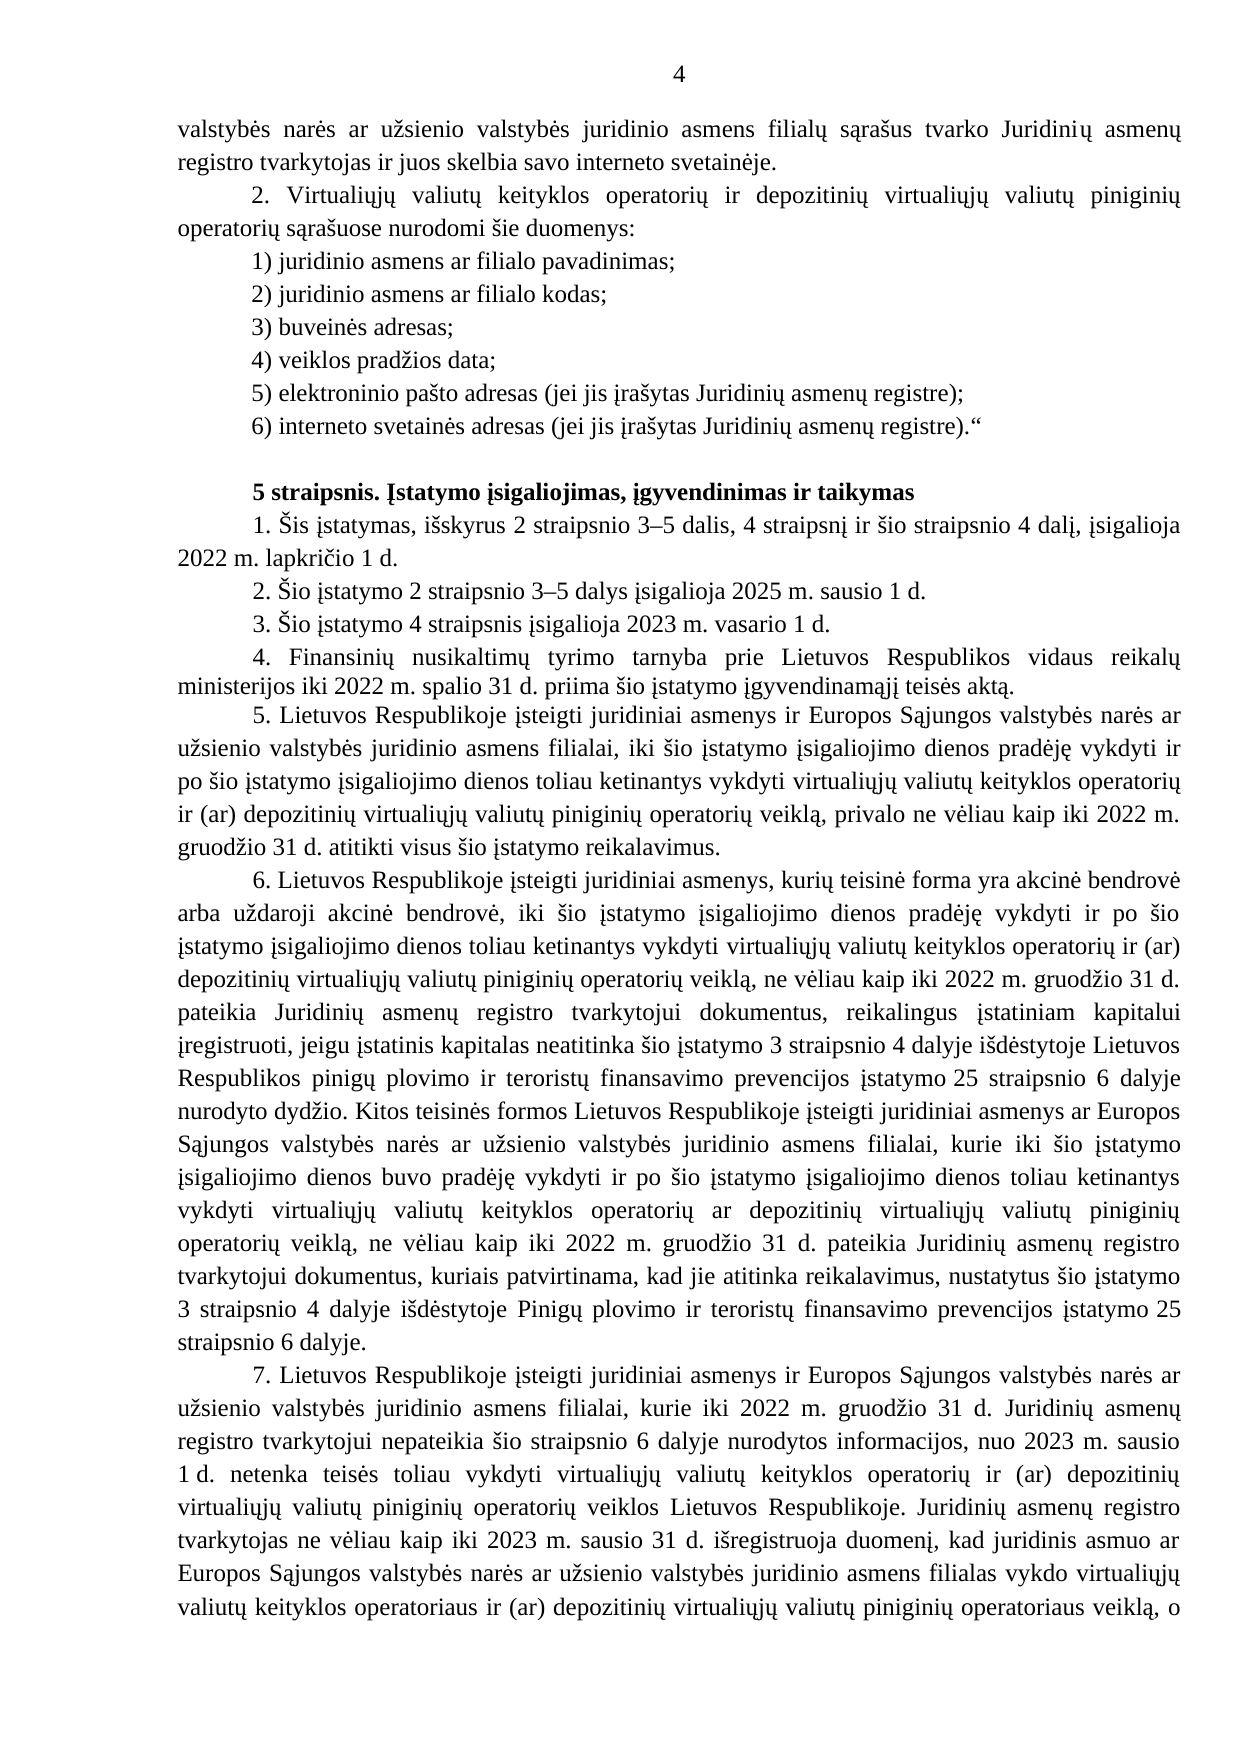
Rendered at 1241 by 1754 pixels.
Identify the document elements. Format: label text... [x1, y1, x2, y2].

text 6. Lietuvos Respublikoje įsteigti juridiniai asmenys, kurių teisinė forma yra akcinė bendrovė arba uždaroji akcinė bendrovė, iki šio įstatymo įsigaliojimo dienos pradėję vykdyti ir po šio įstatymo įsigaliojimo dienos toliau ketinantys vykdyti virtualiųjų valiutų keityklos operatorių ir (ar) depozitinių virtualiųjų valiutų piniginių operatorių veiklą, ne vėliau kaip iki 2022 m. gruodžio 31 d. pateikia Juridinių asmenų registro tvarkytojui dokumentus, reikalingus įstatiniam kapitalui įregistruoti, jeigu įstatinis kapitalas neatitinka šio įstatymo 3 straipsnio 4 dalyje išdėstytoje Lietuvos Respublikos pinigų plovimo ir teroristų finansavimo prevencijos įstatymo 25 straipsnio 6 dalyje nurodyto dydžio. Kitos teisinės formos Lietuvos Respublikoje įsteigti juridiniai asmenys ar Europos Sąjungos valstybės narės ar užsienio valstybės juridinio asmens filialai, kurie iki šio įstatymo įsigaliojimo dienos buvo pradėję vykdyti ir po šio įstatymo įsigaliojimo dienos toliau ketinantys vykdyti virtualiųjų valiutų keityklos operatorių ar depozitinių virtualiųjų valiutų piniginių operatorių veiklą, ne vėliau kaip iki 2022 m. gruodžio 31 d. pateikia Juridinių asmenų registro tvarkytojui dokumentus, kuriais patvirtinama, kad jie atitinka reikalavimus, nustatytus šio įstatymo 3 straipsnio 4 dalyje išdėstytoje Pinigų plovimo ir teroristų finansavimo prevencijos įstatymo 25 straipsnio 6 dalyje. [177, 865, 1181, 1356]
text 1. Šis įstatymas, išskyrus 2 straipsnio 3–5 dalis, 4 straipsnį ir šio straipsnio 4 dalį, įsigalioja 2022 m. lapkričio 1 d. [177, 510, 1181, 572]
text 2. Virtualiųjų valiutų keityklos operatorių ir depozitinių virtualiųjų valiutų piniginių operatorių sąrašuose nurodomi šie duomenys: [177, 180, 1181, 242]
text 1) juridinio asmens ar filialo pavadinimas; [177, 246, 1181, 275]
text 6) interneto svetainės adresas (jei jis įrašytas Juridinių asmenų registre).“ [177, 411, 1181, 440]
text 5. Lietuvos Respublikoje įsteigti juridiniai asmenys ir Europos Sąjungos valstybės narės ar užsienio valstybės juridinio asmens filialai, iki šio įstatymo įsigaliojimo dienos pradėję vykdyti ir po šio įstatymo įsigaliojimo dienos toliau ketinantys vykdyti virtualiųjų valiutų keityklos operatorių ir (ar) depozitinių virtualiųjų valiutų piniginių operatorių veiklą, privalo ne vėliau kaip iki 2022 m. gruodžio 31 d. atitikti visus šio įstatymo reikalavimus. [177, 700, 1181, 861]
text 5 straipsnis. Įstatymo įsigaliojimas, įgyvendinimas ir taikymas [177, 477, 1181, 506]
text 3) buveinės adresas; [177, 312, 1181, 341]
text 7. Lietuvos Respublikoje įsteigti juridiniai asmenys ir Europos Sąjungos valstybės narės ar užsienio valstybės juridinio asmens filialai, kurie iki 2022 m. gruodžio 31 d. Juridinių asmenų registro tvarkytojui nepateikia šio straipsnio 6 dalyje nurodytos informacijos, nuo 2023 m. sausio 1 d. netenka teisės toliau vykdyti virtualiųjų valiutų keityklos operatorių ir (ar) depozitinių virtualiųjų valiutų piniginių operatorių veiklos Lietuvos Respublikoje. Juridinių asmenų registro tvarkytojas ne vėliau kaip iki 2023 m. sausio 31 d. išregistruoja duomenį, kad juridinis asmuo ar Europos Sąjungos valstybės narės ar užsienio valstybės juridinio asmens filialas vykdo virtualiųjų valiutų keityklos operatoriaus ir (ar) depozitinių virtualiųjų valiutų piniginių operatoriaus veiklą, o [177, 1360, 1181, 1620]
text 3. Šio įstatymo 4 straipsnis įsigalioja 2023 m. vasario 1 d. [177, 609, 1181, 638]
text 4. Finansinių nusikaltimų tyrimo tarnyba prie Lietuvos Respublikos vidaus reikalų ministerijos iki 2022 m. spalio 31 d. priima šio įstatymo įgyvendinamąjį teisės aktą. [177, 642, 1181, 700]
text 4) veiklos pradžios data; [177, 345, 1181, 374]
text 2) juridinio asmens ar filialo kodas; [177, 279, 1181, 308]
text 2. Šio įstatymo 2 straipsnio 3–5 dalys įsigalioja 2025 m. sausio 1 d. [177, 576, 1181, 605]
text 5) elektroninio pašto adresas (jei jis įrašytas Juridinių asmenų registre); [177, 378, 1181, 407]
text valstybės narės ar užsienio valstybės juridinio asmens filialų sąrašus tvarko Juridinių asmenų registro tvarkytojas ir juos skelbia savo interneto svetainėje. [177, 114, 1181, 176]
